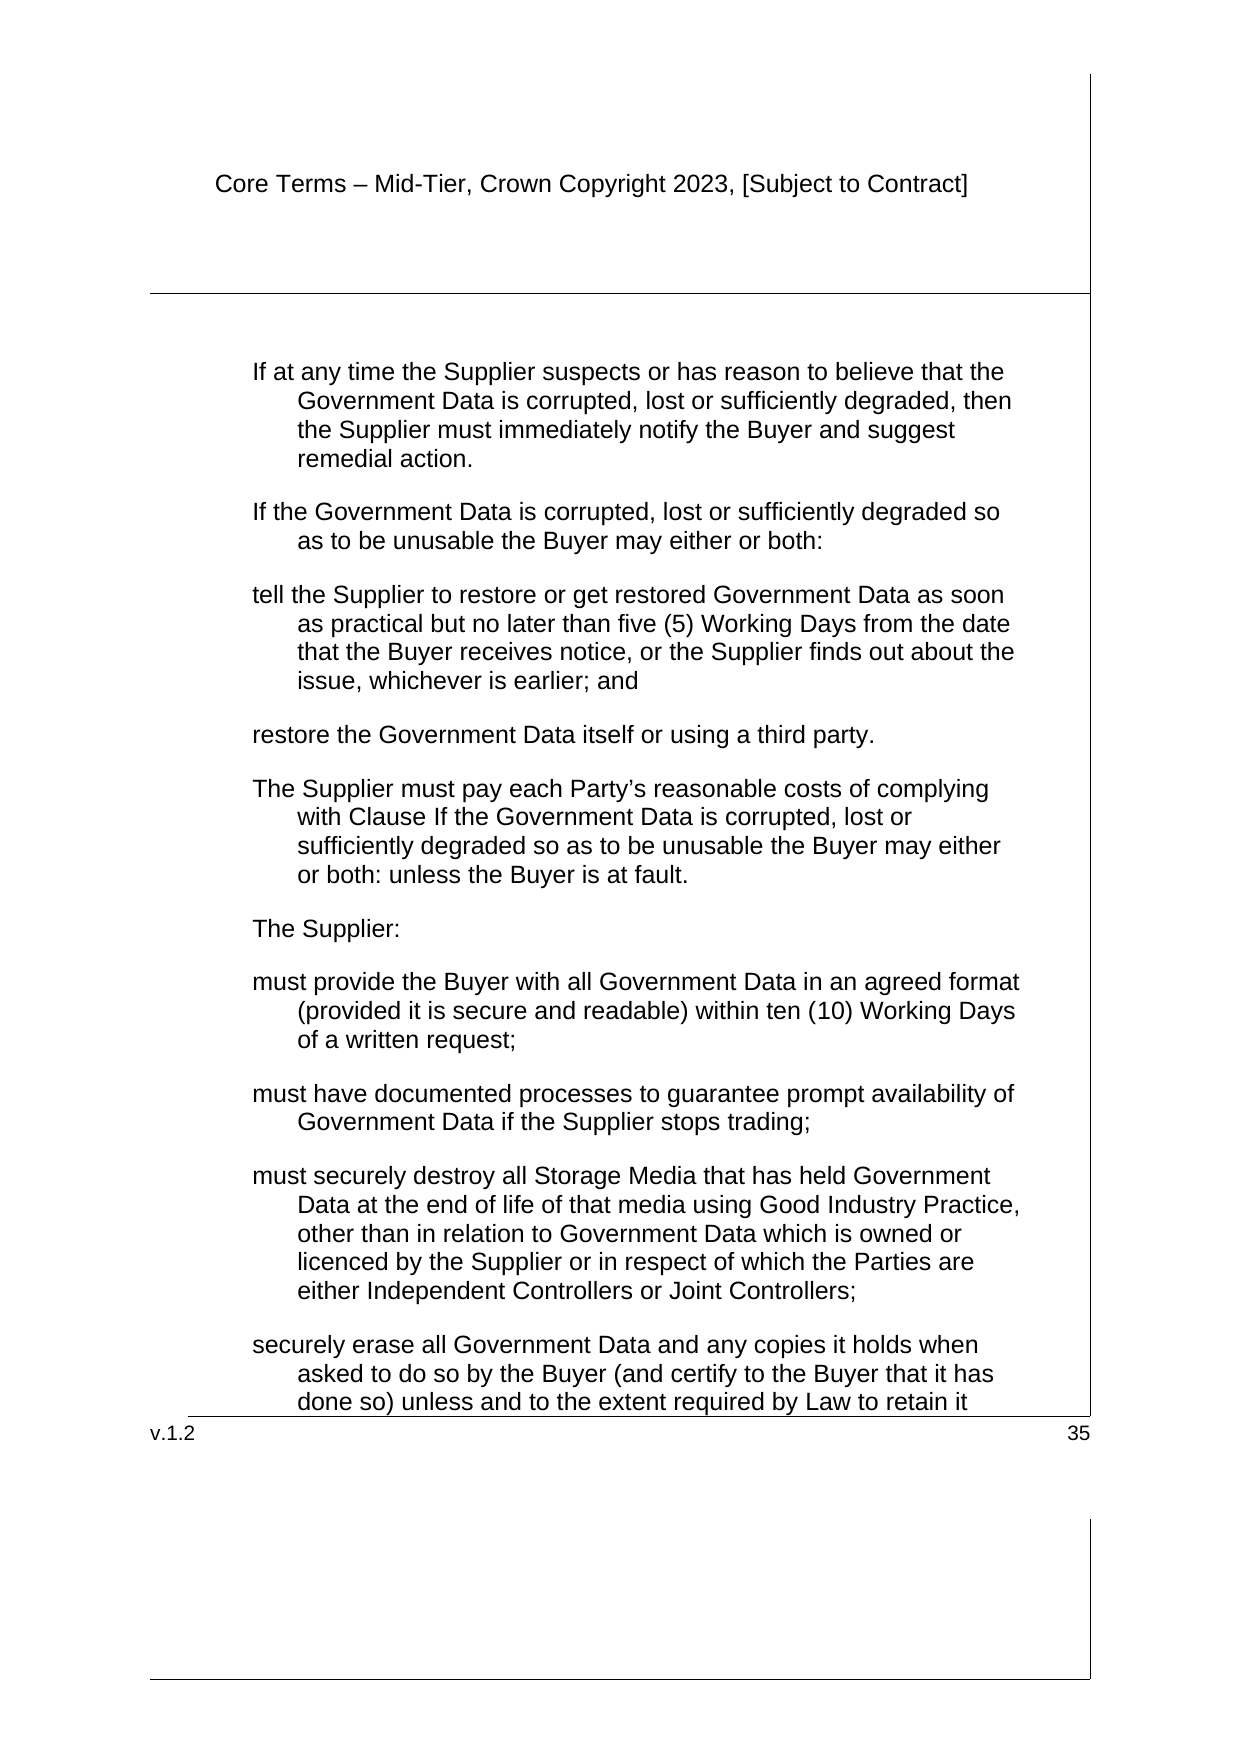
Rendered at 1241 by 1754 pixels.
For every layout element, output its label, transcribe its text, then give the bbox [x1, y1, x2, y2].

subtitle must securely destroy all Storage Media that has held Government Data at the end of life of that media using Good Industry Practice, other than in relation to Government Data which is owned or licenced by the Supplier or in respect of which the Parties are either Independent Controllers or Joint Controllers; [187, 1097, 1090, 1265]
subtitle securely erase all Government Data and any copies it holds when asked to do so by the Buyer (and certify to the Buyer that it has done so) unless and to the extent required by Law to retain it other than in relation to Government Data which is owned or licenced by the Supplier or in respect of which the Parties are either Independent Controllers or Joint Controllers; and [187, 1265, 1090, 1416]
subtitle If the Government Data is corrupted, lost or sufficiently degraded so as to be unusable the Buyer may either or both: [187, 433, 1090, 515]
subtitle The Supplier: [187, 849, 1090, 903]
subtitle The Supplier must pay each Party’s reasonable costs of complying with Clause 18.6 unless the Buyer is at fault. [187, 709, 1090, 849]
subtitle restore the Government Data itself or using a third party. [187, 655, 1090, 709]
subtitle If at any time the Supplier suspects or has reason to believe that the Government Data is corrupted, lost or sufficiently degraded, then the Supplier must immediately notify the Buyer and suggest remedial action. [187, 293, 1090, 433]
subtitle must provide the Buyer with all Government Data in an agreed format (provided it is secure and readable) within ten (10) Working Days of a written request; [187, 903, 1090, 1014]
subtitle tell the Supplier to restore or get restored Government Data as soon as practical but no later than five (5) Working Days from the date that the Buyer receives notice, or the Supplier finds out about the issue, whichever is earlier; and [187, 515, 1090, 655]
subtitle must have documented processes to guarantee prompt availability of Government Data if the Supplier stops trading; [187, 1014, 1090, 1097]
